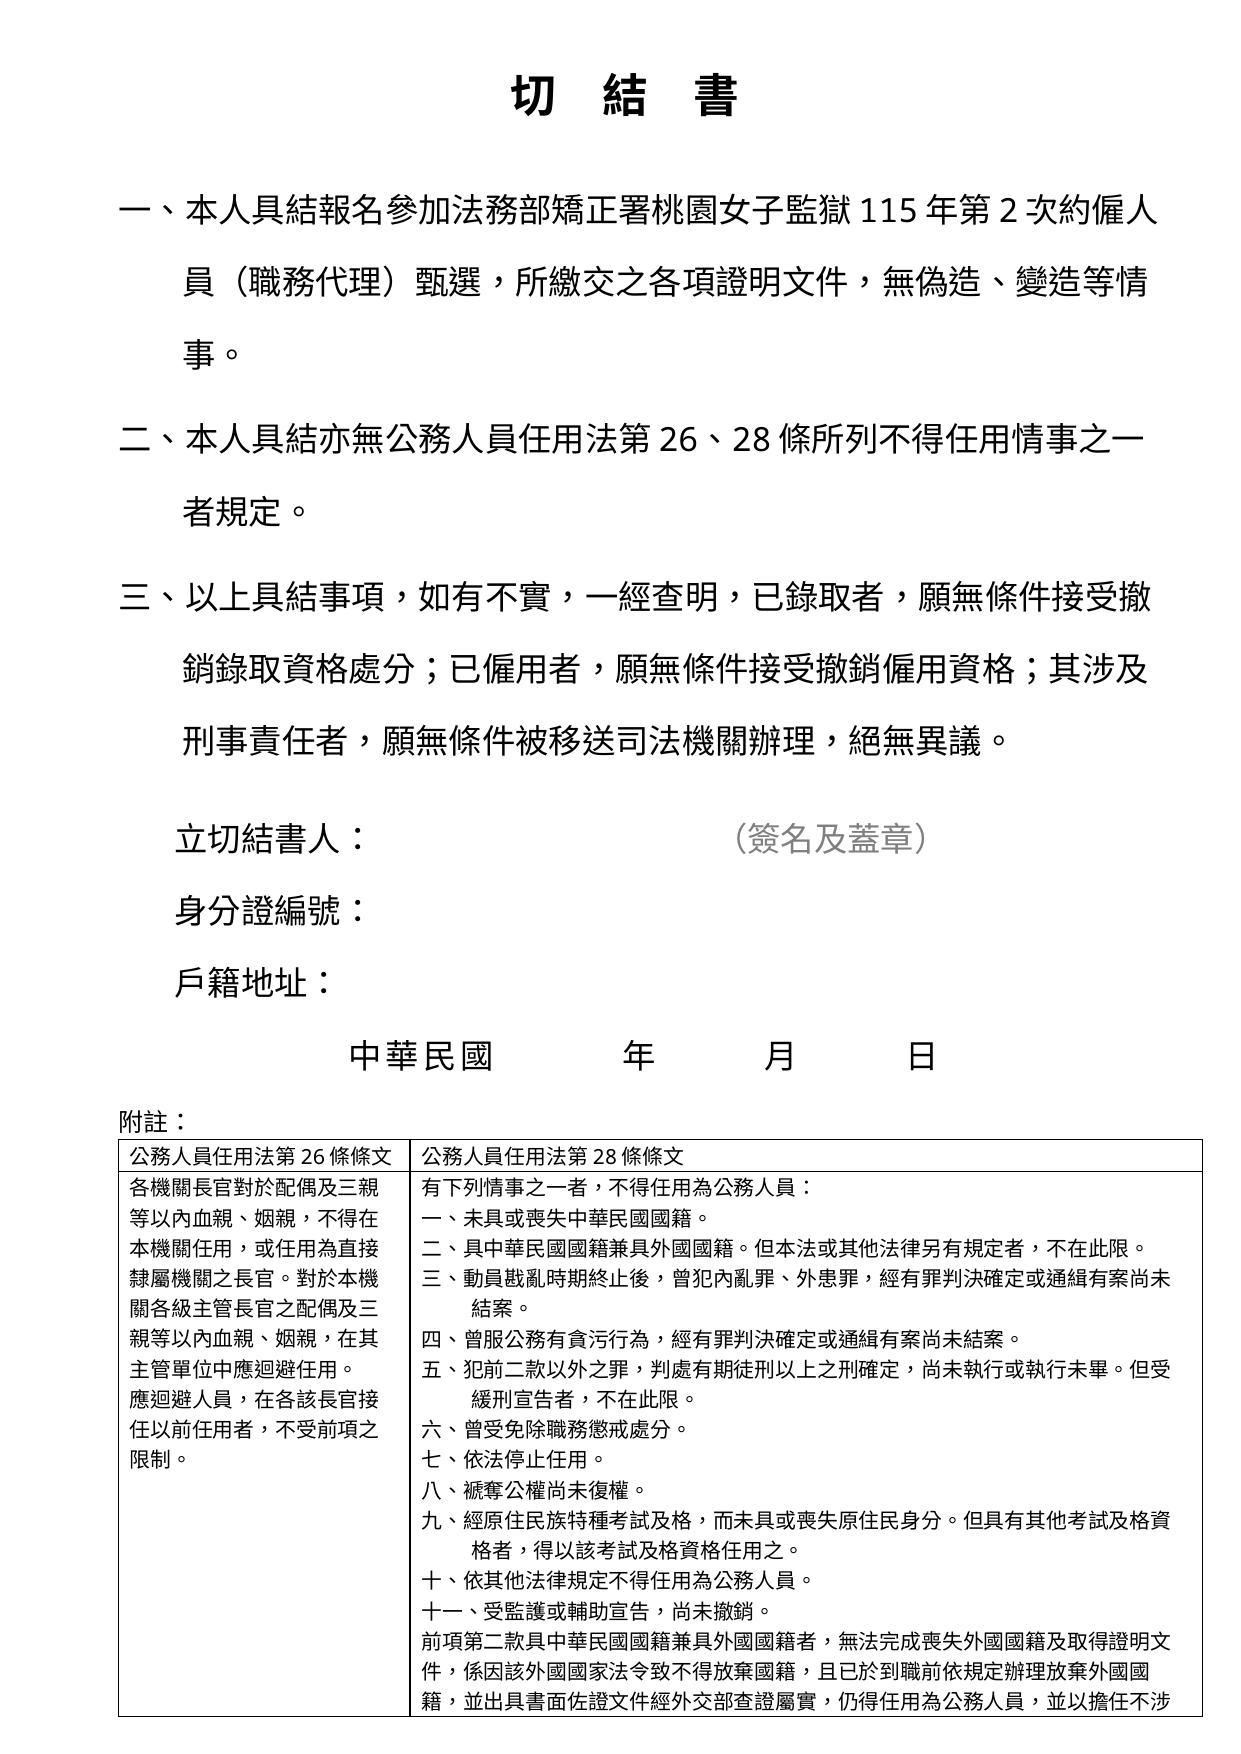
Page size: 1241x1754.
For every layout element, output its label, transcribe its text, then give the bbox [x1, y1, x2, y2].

text 立切結書人： （簽名及蓋章） [174, 812, 1019, 861]
text 二、本人具結亦無公務人員任用法第26、28條所列不得任用情事之一者規定。 [118, 413, 1169, 534]
text 身分證編號： [174, 885, 963, 933]
text 切 結 書 [343, 59, 907, 125]
text 戶籍地址： [174, 957, 963, 1005]
table_cell 有下列情事之一者，不得任用為公務人員： 一、未具或喪失中華民國國籍。 二、具中華民國國籍兼具外國國籍。但本法或其他法律另有規定者，不在此限。 三、動員戡亂時期終止後，曾犯內亂罪、外患罪，經有罪判決確定或通緝有案尚未 結案。 四、曾服公務有貪污行為，經有罪判決確定或通緝有案尚未結案。 五、犯前二款以外之罪，判處有期徒刑以上之刑確定，尚未執行或執行未畢。但受 緩刑宣告者，不在此限。 六、曾受免除職務懲戒處分。 七、依法停止任用。 八、褫奪公權尚未復權。 九、經原住民族特種考試及格，而未具或喪失原住民身分。但具有其他考試及格資 格者，得以該考試及格資格任用之。 十、依其他法律規定不得任用為公務人員。 十一、受監護或輔助宣告，尚未撤銷。 前項第二款具中華民國國籍兼具外國國籍者，無法完成喪失外國國籍及取得證明文件，係因該外國國家法令致不得放棄國籍，且已於到職前依規定辦理放棄外國國籍，並出具書面佐證文件經外交部查證屬實，仍得任用為公務人員，並以擔任不涉 [411, 1172, 1202, 1716]
table_header 公務人員任用法第28條條文 [411, 1140, 1202, 1171]
text 一、本人具結報名參加法務部矯正署桃園女子監獄115年第2次約僱人員（職務代理）甄選，所繳交之各項證明文件，無偽造、變造等情事。 [118, 183, 1169, 377]
table_header 公務人員任用法第26條條文 [119, 1140, 409, 1171]
text 中華民國 年 月 日 [181, 1029, 1107, 1078]
text 附註： [118, 1102, 1169, 1139]
text 三、以上具結事項，如有不實，一經查明，已錄取者，願無條件接受撤銷錄取資格處分；已僱用者，願無條件接受撤銷僱用資格；其涉及刑事責任者，願無條件被移送司法機關辦理，絕無異議。 [118, 570, 1169, 763]
table_cell 各機關長官對於配偶及三親等以內血親、姻親，不得在本機關任用，或任用為直接隸屬機關之長官。對於本機關各級主管長官之配偶及三親等以內血親、姻親，在其主管單位中應迴避任用。 應迴避人員，在各該長官接任以前任用者，不受前項之限制。 [119, 1172, 409, 1716]
